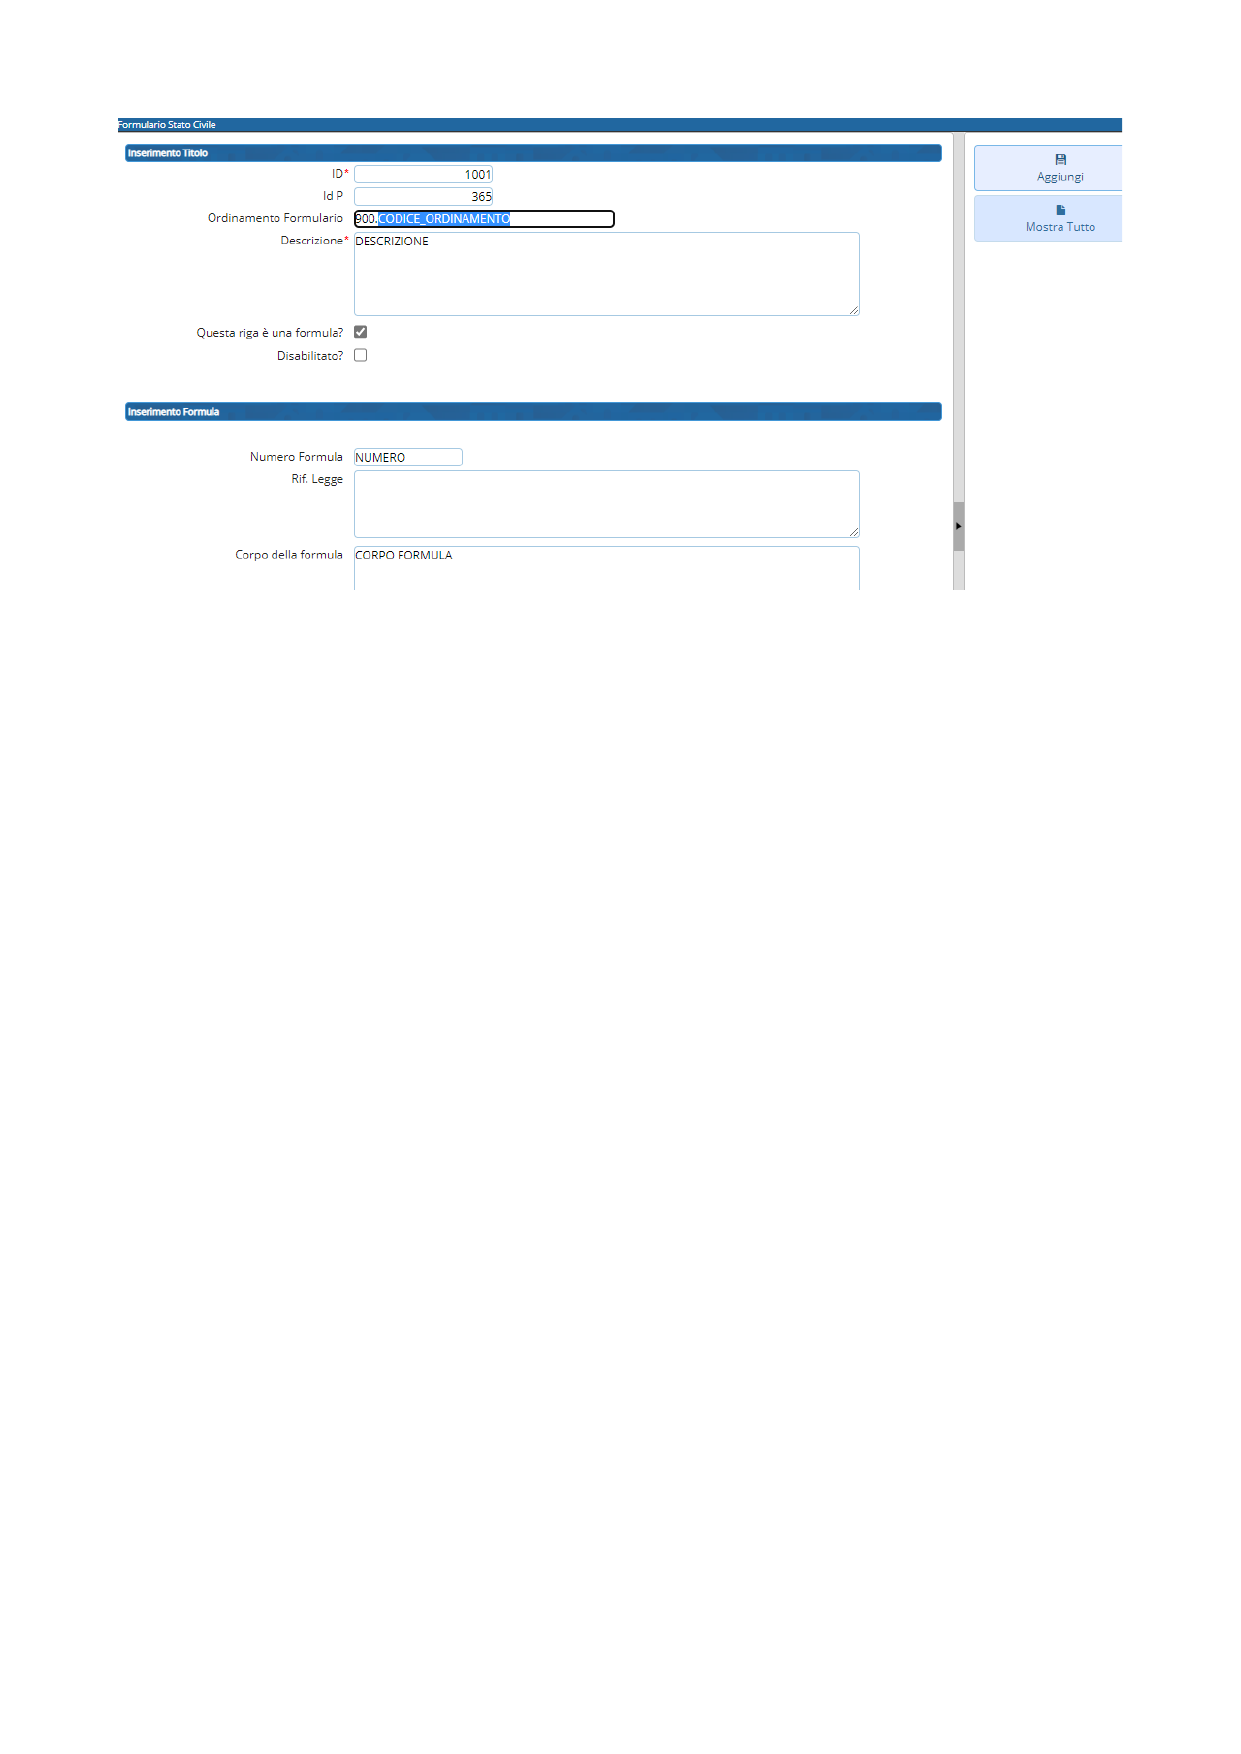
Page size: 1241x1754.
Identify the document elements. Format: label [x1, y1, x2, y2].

picture [118, 118, 1123, 590]
